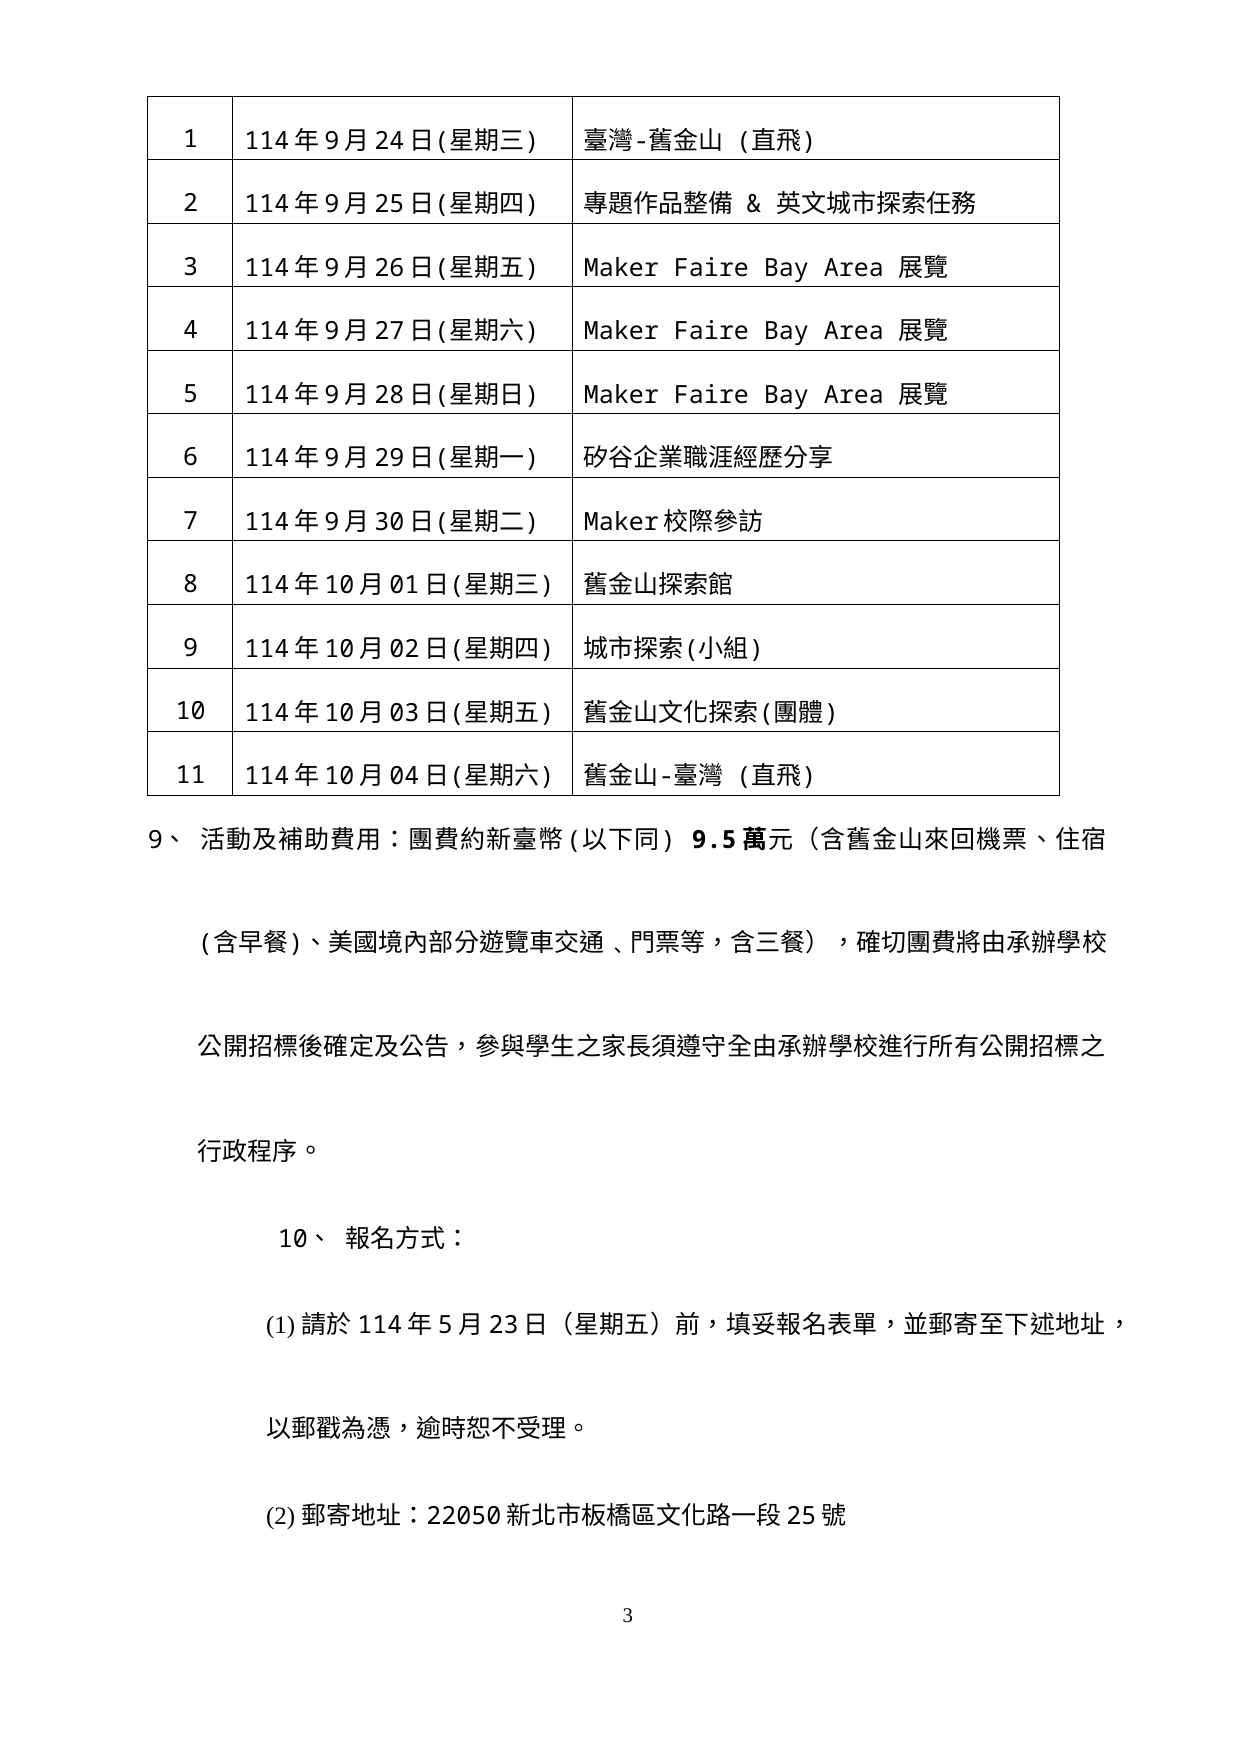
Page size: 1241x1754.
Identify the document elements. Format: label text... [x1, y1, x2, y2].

list 郵寄地址：22050新北市板橋區文化路一段25號 [266, 1472, 1107, 1534]
table_cell 114年9月24日(星期三) [561, 97, 572, 159]
table_cell 舊金山-臺灣 (直飛) [573, 732, 584, 794]
table_cell 矽谷企業職涯經歷分享 [1048, 414, 1059, 477]
table_cell 7 [148, 478, 232, 540]
table_cell 114年9月27日(星期六) [233, 287, 572, 350]
table_cell 5 [148, 351, 232, 413]
table_cell 舊金山-臺灣 (直飛) [1048, 732, 1059, 794]
table_cell Maker Faire Bay Area 展覽 [573, 224, 584, 286]
table_cell 10 [148, 669, 232, 731]
table_cell 舊金山探索館 [1048, 541, 1059, 604]
table_cell 114年10月02日(星期四) [233, 605, 572, 667]
table_cell 11 [148, 732, 232, 794]
table_cell Maker校際參訪 [1048, 478, 1059, 540]
table_cell 專題作品整備 & 英文城市探索任務 [573, 160, 584, 223]
table_cell Maker Faire Bay Area 展覽 [573, 287, 584, 350]
table_cell Maker Faire Bay Area 展覽 [1048, 351, 1059, 413]
table_cell 舊金山探索館 [573, 541, 584, 604]
list 報名方式： [278, 1195, 1107, 1258]
table_cell Maker Faire Bay Area 展覽 [1048, 287, 1059, 350]
table_cell 矽谷企業職涯經歷分享 [573, 414, 584, 477]
table_cell 舊金山文化探索(團體) [1048, 669, 1059, 731]
table_cell 114年10月01日(星期三) [233, 541, 572, 604]
table_cell 114年10月03日(星期五) [233, 669, 572, 731]
table_cell 9 [148, 605, 232, 667]
table_cell 114年9月26日(星期五) [233, 224, 572, 286]
table_cell 114年9月29日(星期一) [233, 414, 572, 477]
table_cell 專題作品整備 & 英文城市探索任務 [1048, 160, 1059, 223]
table_cell 1 [148, 97, 232, 159]
table_cell 6 [148, 414, 232, 477]
table_cell 114年9月30日(星期二) [233, 478, 572, 540]
list 請於114年5月23日（星期五）前，填妥報名表單，並郵寄至下述地址，以郵戳為憑，逾時恕不受理。 [266, 1281, 1107, 1448]
table_cell 114年9月25日(星期四) [233, 160, 572, 223]
table_cell 2 [148, 160, 232, 223]
table_cell 4 [148, 287, 232, 350]
table_cell Maker Faire Bay Area 展覽 [573, 351, 584, 413]
table_cell 8 [148, 541, 232, 604]
table_cell 3 [148, 224, 232, 286]
list 活動及補助費用：團費約新臺幣(以下同) 9.5萬元（含舊金山來回機票、住宿(含早餐)、美國境內部分遊覽車交通﹑門票等，含三餐），確切團費將由承辦學校公開招標後確定及公告，參與學生之家長須遵守全由承辦學校進行所有公開招標之行政程序。 [148, 796, 1107, 1169]
table_cell Maker校際參訪 [573, 478, 584, 540]
table_cell 114年9月28日(星期日) [233, 351, 572, 413]
table_cell 臺灣-舊金山 (直飛) [1048, 97, 1059, 159]
table_cell 城市探索(小組) [1048, 605, 1059, 667]
table_cell 臺灣-舊金山 (直飛) [573, 97, 584, 159]
table_cell 114年9月24日(星期三) [233, 97, 244, 159]
table_cell 舊金山文化探索(團體) [573, 669, 584, 731]
table_cell 城市探索(小組) [573, 605, 584, 667]
table_cell Maker Faire Bay Area 展覽 [1048, 224, 1059, 286]
table_cell 114年10月04日(星期六) [233, 732, 572, 794]
